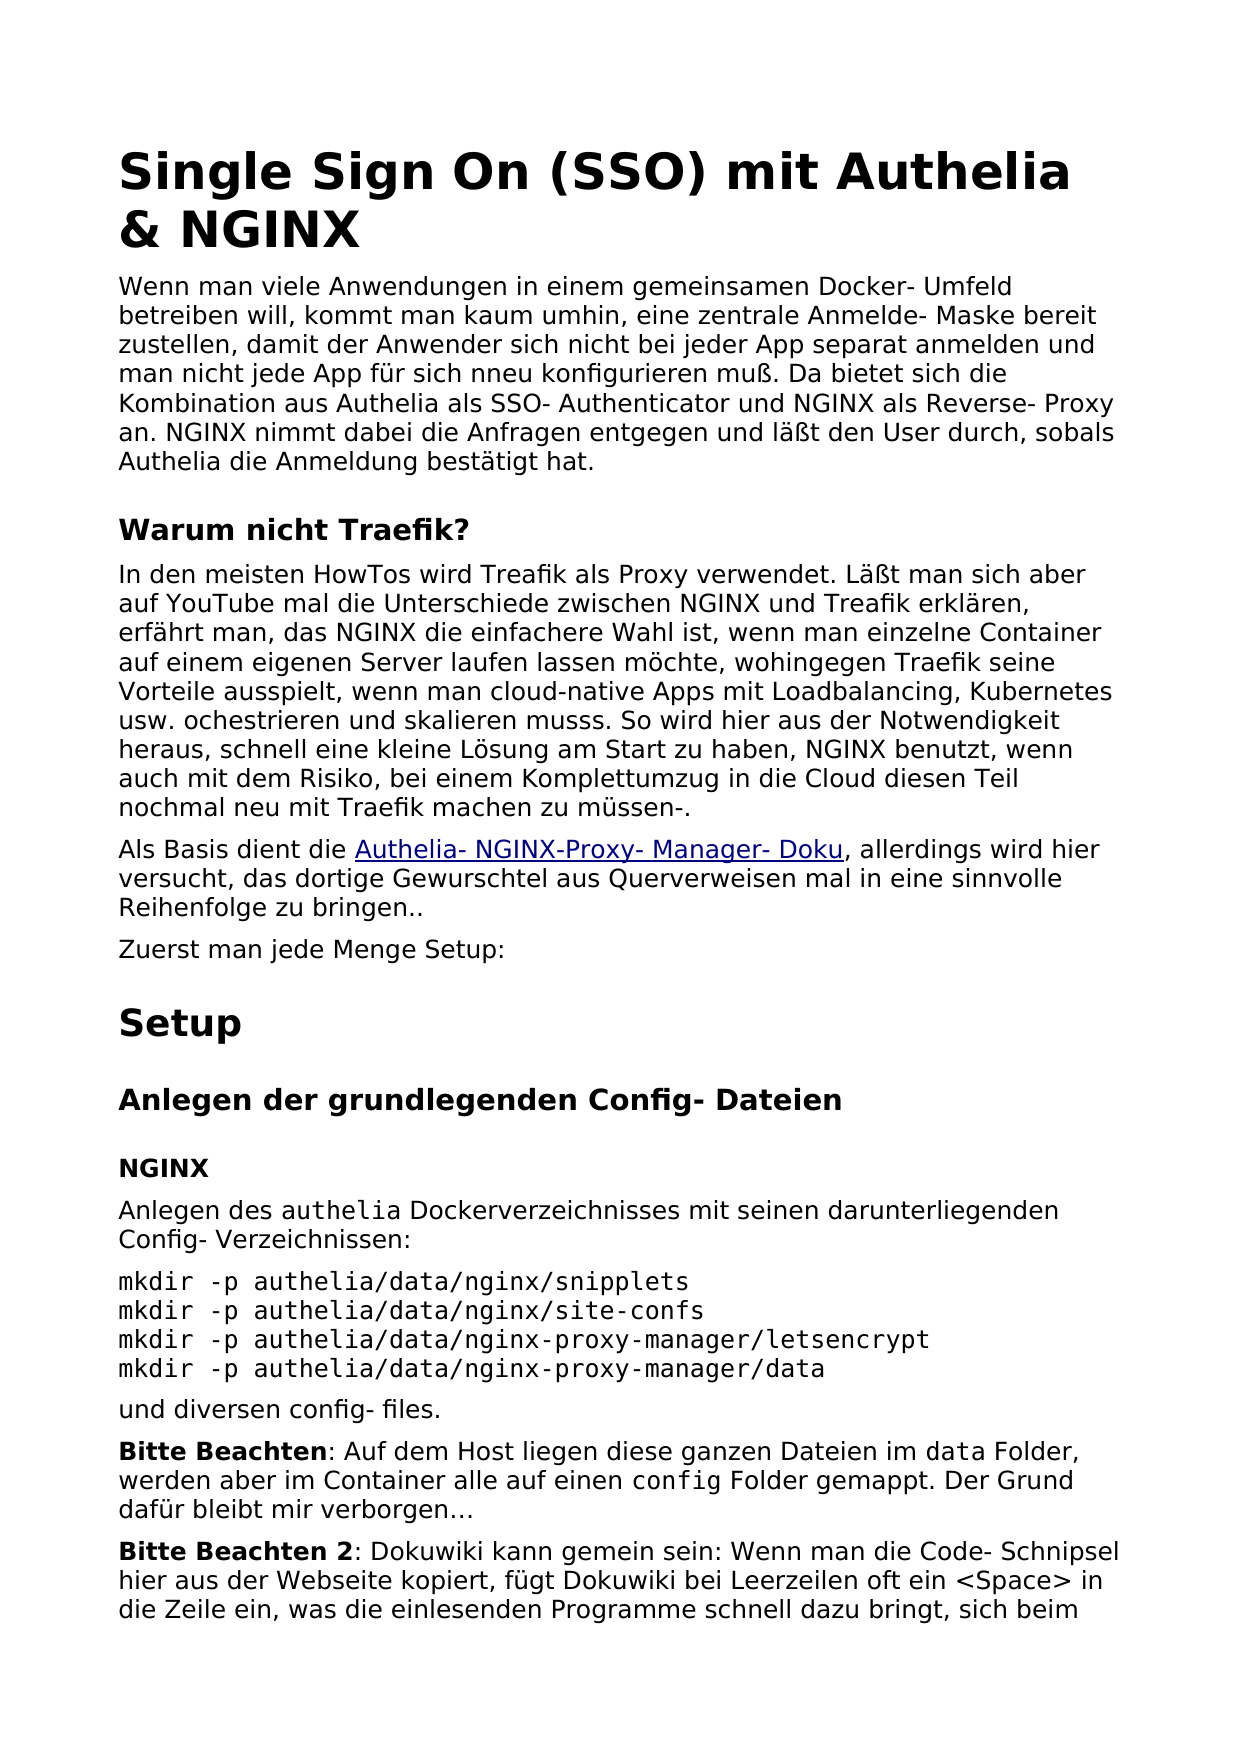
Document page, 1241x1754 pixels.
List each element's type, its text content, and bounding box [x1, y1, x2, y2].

subtitle Warum nicht Traefik? [118, 514, 1122, 548]
subtitle Anlegen der grundlegenden Config- Dateien [118, 1083, 1122, 1117]
text und diversen config- files. [118, 1395, 1122, 1424]
text Als Basis dient die Authelia- NGINX-Proxy- Manager- Doku, allerdings wird hier versucht, das dortige Gewurschtel aus Querverweisen mal in eine sinnvolle Reihenfolge zu bringen.. [118, 835, 1122, 923]
text Zuerst man jede Menge Setup: [118, 935, 1122, 964]
subtitle Single Sign On (SSO) mit Authelia & NGINX [118, 143, 1122, 259]
text In den meisten HowTos wird Treafik als Proxy verwendet. Läßt man sich aber auf YouTube mal die Unterschiede zwischen NGINX und Treafik erklären, erfährt man, das NGINX die einfachere Wahl ist, wenn man einzelne Container auf einem eigenen Server laufen lassen möchte, wohingegen Traefik seine Vorteile ausspielt, wenn man cloud-native Apps mit Loadbalancing, Kubernetes usw. ochestrieren und skalieren musss. So wird hier aus der Notwendigkeit heraus, schnell eine kleine Lösung am Start zu haben, NGINX benutzt, wenn auch mit dem Risiko, bei einem Komplettumzug in die Cloud diesen Teil nochmal neu mit Traefik machen zu müssen-. [118, 560, 1122, 823]
text mkdir -p authelia/data/nginx/snipplets mkdir -p authelia/data/nginx/site-confs mkdir -p authelia/data/nginx-proxy-manager/letsencrypt mkdir -p authelia/data/nginx-proxy-manager/data [118, 1267, 1122, 1384]
subtitle Setup [118, 1002, 1122, 1046]
subtitle NGINX [118, 1154, 1122, 1184]
text Anlegen des authelia Dockerverzeichnisses mit seinen darunterliegenden Config- Verzeichnissen: [118, 1196, 1122, 1254]
text Wenn man viele Anwendungen in einem gemeinsamen Docker- Umfeld betreiben will, kommt man kaum umhin, eine zentrale Anmelde- Maske bereit zustellen, damit der Anwender sich nicht bei jeder App separat anmelden und man nicht jede App für sich nneu konfigurieren muß. Da bietet sich die Kombination aus Authelia als SSO- Authenticator und NGINX als Reverse- Proxy an. NGINX nimmt dabei die Anfragen entgegen und läßt den User durch, sobals Authelia die Anmeldung bestätigt hat. [118, 272, 1122, 476]
text Bitte Beachten: Auf dem Host liegen diese ganzen Dateien im data Folder, werden aber im Container alle auf einen config Folder gemappt. Der Grund dafür bleibt mir verborgen… [118, 1437, 1122, 1524]
text Bitte Beachten 2: Dokuwiki kann gemein sein: Wenn man die Code- Schnipsel hier aus der Webseite kopiert, fügt Dokuwiki bei Leerzeilen oft ein <Space> in die Zeile ein, was die einlesenden Programme schnell dazu bringt, sich beim [118, 1537, 1122, 1624]
